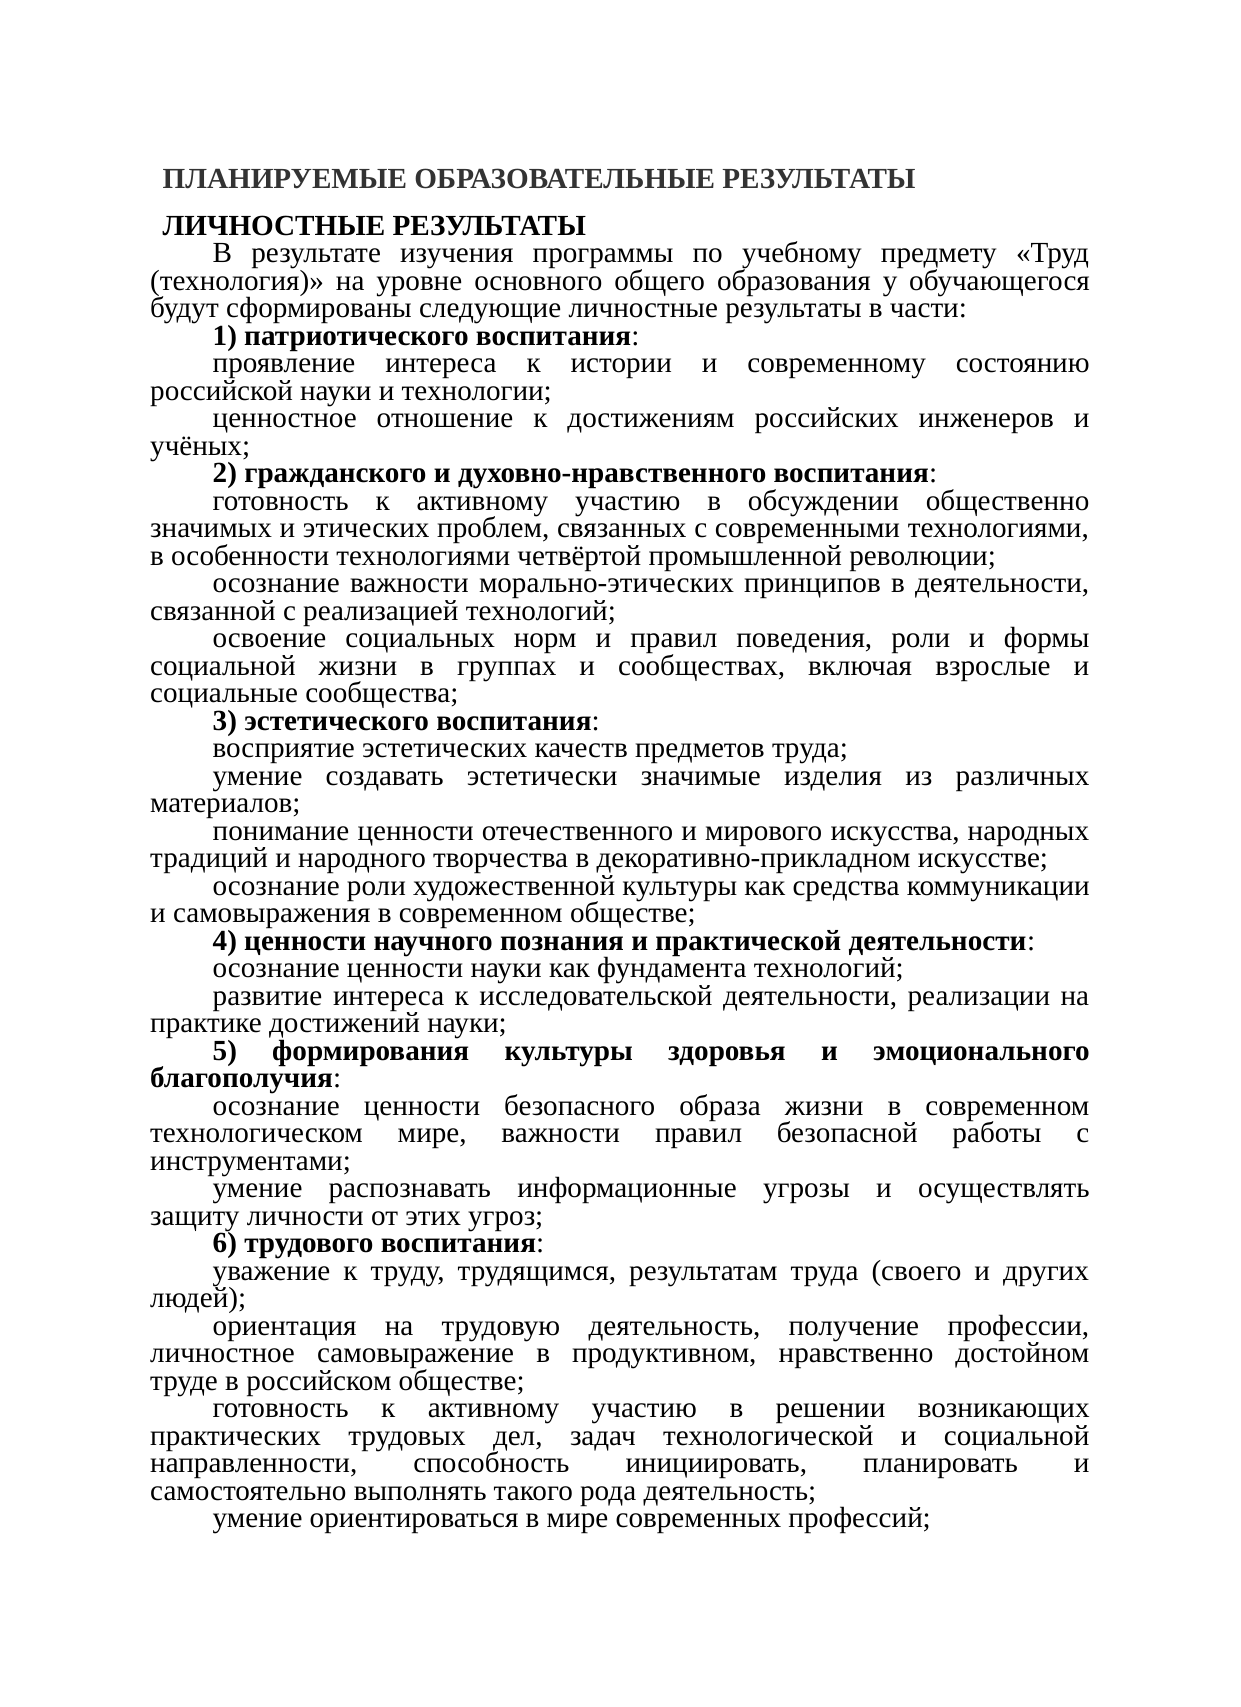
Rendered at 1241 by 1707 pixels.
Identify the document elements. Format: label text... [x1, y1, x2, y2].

text умение ориентироваться в мире современных профессий; [150, 1506, 1090, 1533]
text уважение к труду, трудящимся, результатам труда (своего и других людей); [150, 1258, 1090, 1313]
text освоение социальных норм и правил поведения, роли и формы социальной жизни в группах и сообществах, включая взрослые и социальные сообщества; [150, 626, 1090, 708]
text понимание ценности отечественного и мирового искусства, народных традиций и народного творчества в декоративно-прикладном искусстве; [150, 818, 1090, 873]
text 5) формирования культуры здоровья и эмоционального благополучия: [150, 1038, 1090, 1093]
text развитие интереса к исследовательской деятельности, реализации на практике достижений науки; [150, 983, 1090, 1038]
text восприятие эстетических качеств предметов труда; [150, 736, 1090, 763]
text умение создавать эстетически значимые изделия из различных материалов; [150, 763, 1090, 818]
text В результате изучения программы по учебному предмету «Труд (технология)» на уровне основного общего образования у обучающегося будут сформированы следующие личностные результаты в части: [150, 241, 1090, 323]
text осознание важности морально-этических принципов в деятельности, связанной с реализацией технологий; [150, 571, 1090, 626]
text ПЛАНИРУЕМЫЕ ОБРАЗОВАТЕЛЬНЫЕ РЕЗУЛЬТАТЫ [162, 167, 1090, 194]
text 1) патриотического воспитания: [150, 323, 1090, 351]
text осознание роли художественной культуры как средства коммуникации и самовыражения в современном обществе; [150, 873, 1090, 928]
text ценностное отношение к достижениям российских инженеров и учёных; [150, 406, 1090, 461]
text 3) эстетического воспитания: [150, 708, 1090, 736]
text 6) трудового воспитания: [150, 1231, 1090, 1258]
text проявление интереса к истории и современному состоянию российской науки и технологии; [150, 351, 1090, 406]
text готовность к активному участию в решении возникающих практических трудовых дел, задач технологической и социальной направленности, способность инициировать, планировать и самостоятельно выполнять такого рода деятельность; [150, 1396, 1090, 1506]
text 4) ценности научного познания и практической деятельности: [150, 928, 1090, 956]
text готовность к активному участию в обсуждении общественно значимых и этических проблем, связанных с современными технологиями, в особенности технологиями четвёртой промышленной революции; [150, 488, 1090, 571]
text осознание ценности безопасного образа жизни в современном технологическом мире, важности правил безопасной работы с инструментами; [150, 1093, 1090, 1176]
text ЛИЧНОСТНЫЕ РЕЗУЛЬТАТЫ [162, 213, 1090, 241]
text осознание ценности науки как фундамента технологий; [150, 956, 1090, 983]
text ориентация на трудовую деятельность, получение профессии, личностное самовыражение в продуктивном, нравственно достойном труде в российском обществе; [150, 1313, 1090, 1396]
text умение распознавать информационные угрозы и осуществлять защиту личности от этих угроз; [150, 1176, 1090, 1231]
text 2) гражданского и духовно-нравственного воспитания: [150, 461, 1090, 488]
